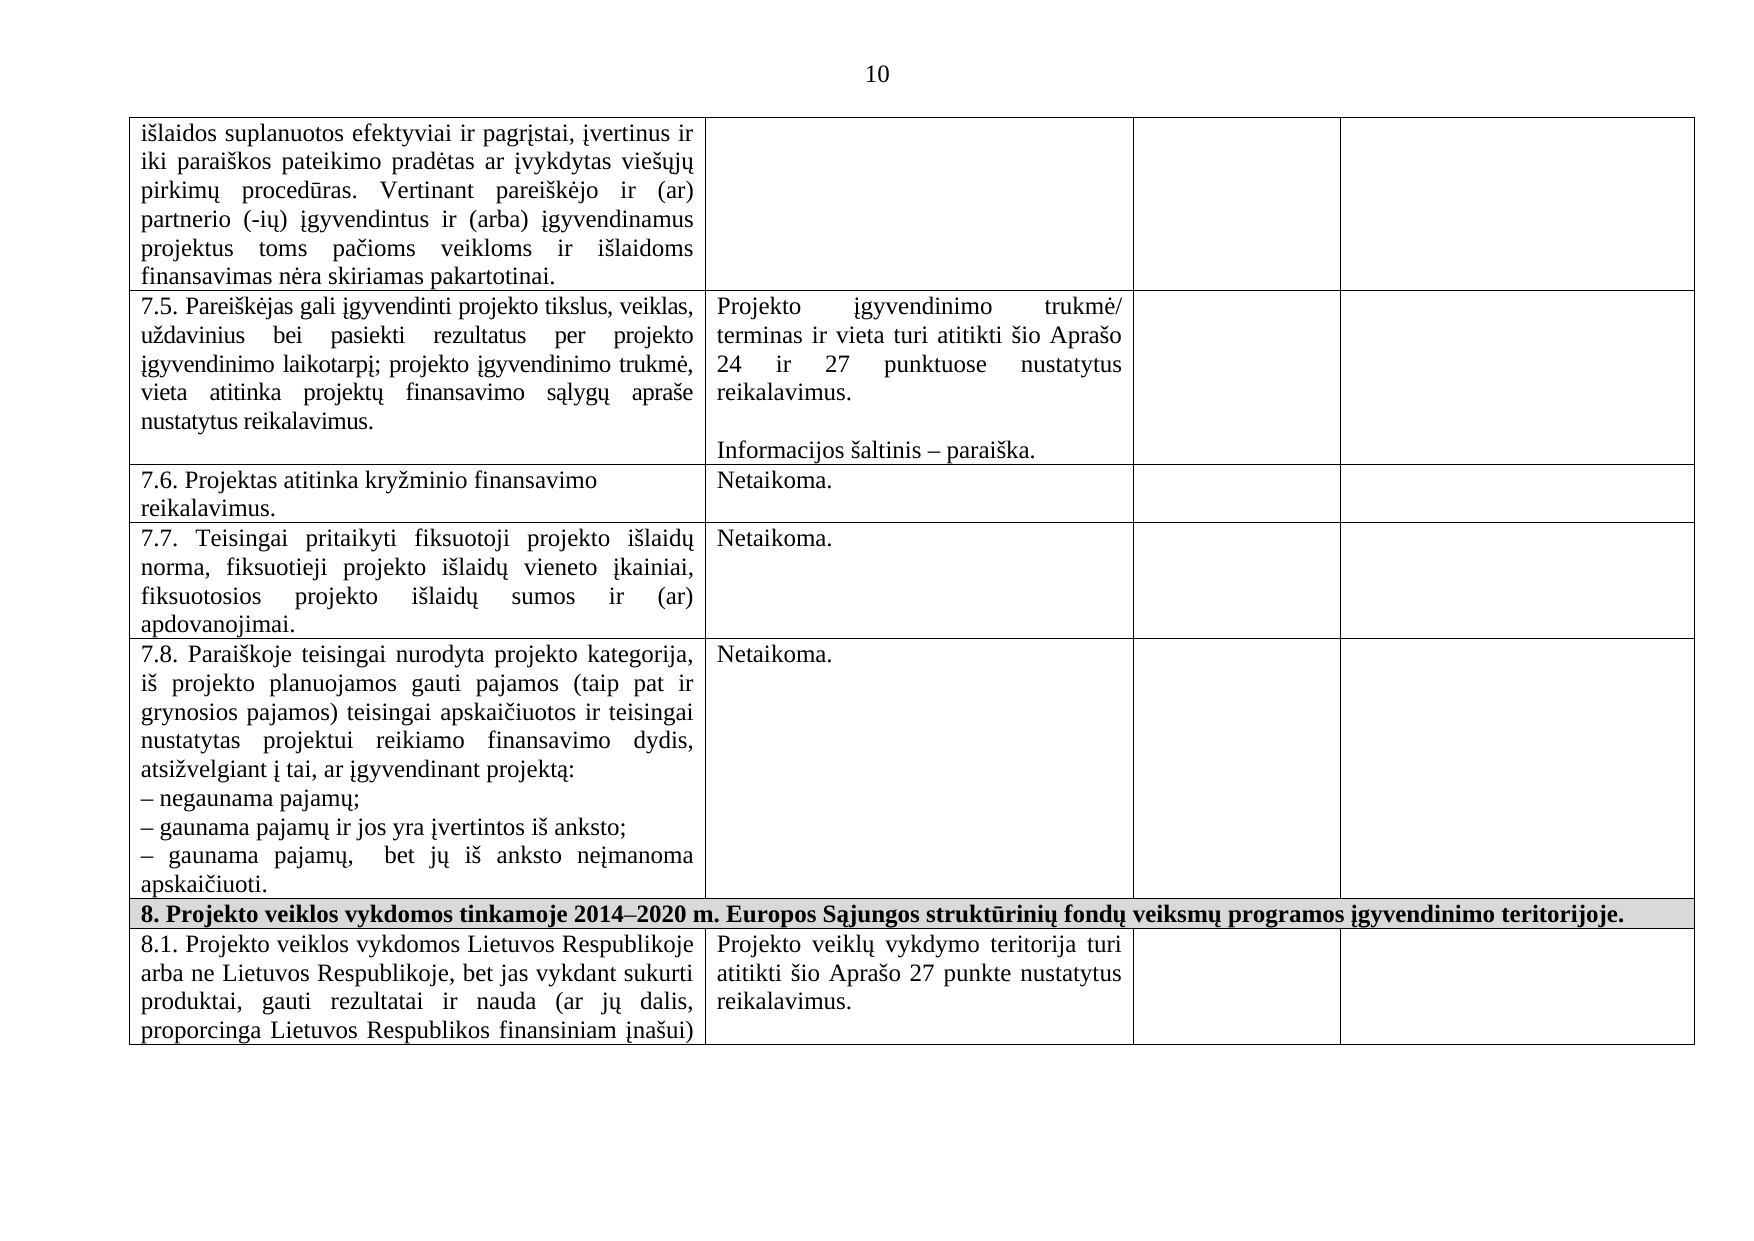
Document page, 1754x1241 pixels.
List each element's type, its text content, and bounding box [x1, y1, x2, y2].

table_cell [1134, 291, 1340, 464]
table_cell [1341, 929, 1694, 1044]
table_cell [1341, 118, 1694, 290]
table_cell 7.8. Paraiškoje teisingai nurodyta projekto kategorija, iš projekto planuojamos gauti pajamos (taip pat ir grynosios pajamos) teisingai apskaičiuotos ir teisingai nustatytas projektui reikiamo finansavimo dydis, atsižvelgiant į tai, ar įgyvendinant projektą: – negaunama pajamų; – gaunama pajamų ir jos yra įvertintos iš anksto; – gaunama pajamų, bet jų iš anksto neįmanoma apskaičiuoti. [130, 639, 705, 898]
table_cell [1134, 465, 1340, 522]
table_cell [1341, 465, 1694, 522]
table_cell išlaidos suplanuotos efektyviai ir pagrįstai, įvertinus ir iki paraiškos pateikimo pradėtas ar įvykdytas viešųjų pirkimų procedūras. Vertinant pareiškėjo ir (ar) partnerio (-ių) įgyvendintus ir (arba) įgyvendinamus projektus toms pačioms veikloms ir išlaidoms finansavimas nėra skiriamas pakartotinai. [130, 118, 705, 290]
table_cell 7.6. Projektas atitinka kryžminio finansavimo reikalavimus. [130, 465, 705, 522]
table_cell Projekto įgyvendinimo trukmė/ terminas ir vieta turi atitikti šio Aprašo 24 ir 27 punktuose nustatytus reikalavimus. Informacijos šaltinis – paraiška. [706, 291, 1133, 464]
table_cell [1341, 523, 1694, 638]
table_cell Netaikoma. [706, 465, 1133, 522]
table_cell [1341, 291, 1694, 464]
table_cell 8. Projekto veiklos vykdomos tinkamoje 2014–2020 m. Europos Sąjungos struktūrinių fondų veiksmų programos įgyvendinimo teritorijoje. [130, 899, 1694, 928]
table_cell Netaikoma. [706, 639, 1133, 898]
table_cell [1134, 523, 1340, 638]
table_cell 8.1. Projekto veiklos vykdomos Lietuvos Respublikoje arba ne Lietuvos Respublikoje, bet jas vykdant sukurti produktai, gauti rezultatai ir nauda (ar jų dalis, proporcinga Lietuvos Respublikos finansiniam įnašui) [130, 929, 705, 1044]
table_cell [1134, 929, 1340, 1044]
table_cell [1341, 639, 1694, 898]
table_cell [1134, 639, 1340, 898]
table_cell [1134, 118, 1340, 290]
table_cell Projekto veiklų vykdymo teritorija turi atitikti šio Aprašo 27 punkte nustatytus reikalavimus. [706, 929, 1133, 1044]
table_cell [706, 118, 1133, 290]
table_cell 7.5. Pareiškėjas gali įgyvendinti projekto tikslus, veiklas, uždavinius bei pasiekti rezultatus per projekto įgyvendinimo laikotarpį; projekto įgyvendinimo trukmė, vieta atitinka projektų finansavimo sąlygų apraše nustatytus reikalavimus. [130, 291, 705, 464]
table_cell Netaikoma. [706, 523, 1133, 638]
table_cell 7.7. Teisingai pritaikyti fiksuotoji projekto išlaidų norma, fiksuotieji projekto išlaidų vieneto įkainiai, fiksuotosios projekto išlaidų sumos ir (ar) apdovanojimai. [130, 523, 705, 638]
